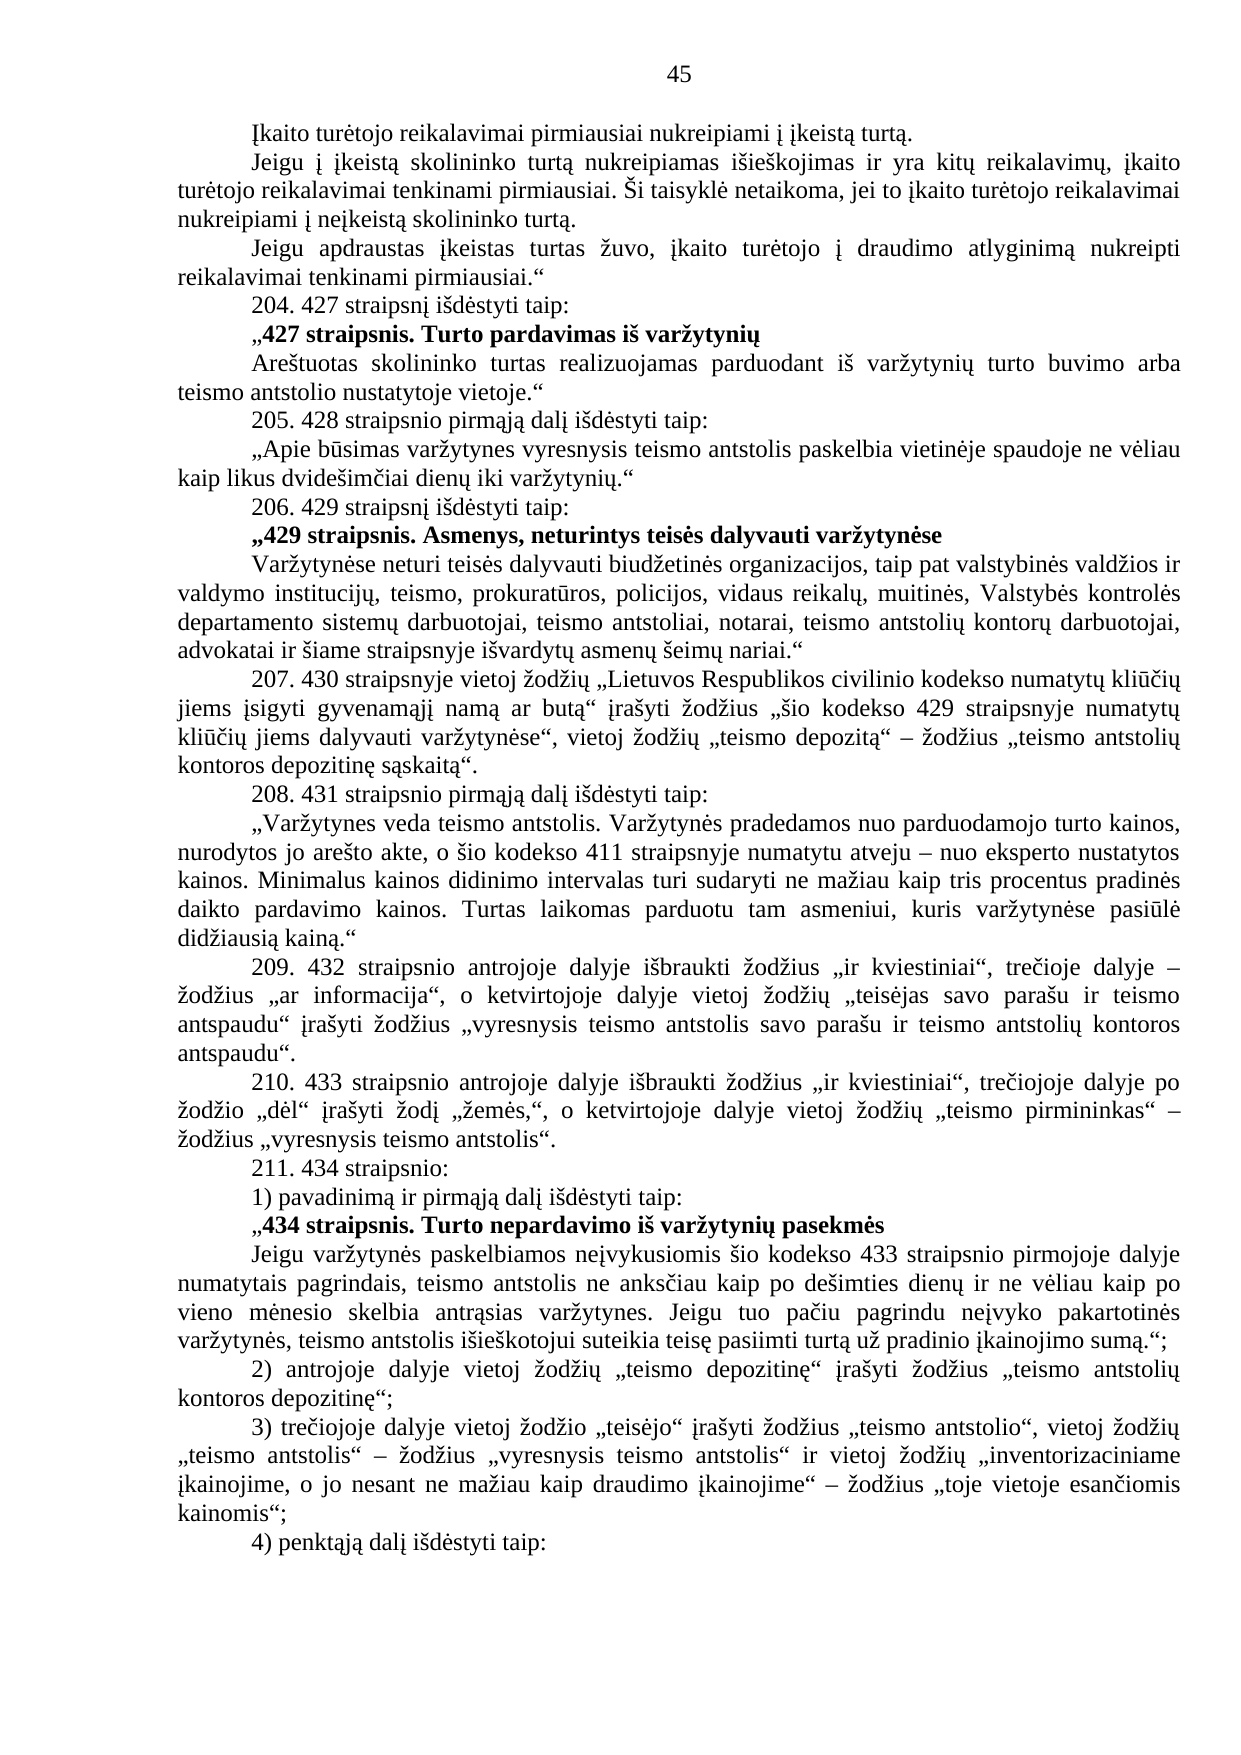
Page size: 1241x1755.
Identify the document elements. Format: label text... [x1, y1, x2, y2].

text 3) trečiojoje dalyje vietoj žodžio „teisėjo“ įrašyti žodžius „teismo antstolio“, vietoj žodžių „teismo antstolis“ – žodžius „vyresnysis teismo antstolis“ ir vietoj žodžių „inventorizaciniame įkainojime, o jo nesant ne mažiau kaip draudimo įkainojime“ – žodžius „toje vietoje esančiomis kainomis“; [177, 1412, 1181, 1527]
text 211. 434 straipsnio: [177, 1153, 1181, 1182]
text „427 straipsnis. Turto pardavimas iš varžytynių [177, 319, 1181, 348]
text Įkaito turėtojo reikalavimai pirmiausiai nukreipiami į įkeistą turtą. [177, 118, 1181, 147]
text 1) pavadinimą ir pirmąją dalį išdėstyti taip: [177, 1182, 1181, 1211]
text 4) penktąją dalį išdėstyti taip: [177, 1527, 1181, 1556]
text 206. 429 straipsnį išdėstyti taip: [177, 492, 1181, 521]
text Jeigu apdraustas įkeistas turtas žuvo, įkaito turėtojo į draudimo atlyginimą nukreipti reikalavimai tenkinami pirmiausiai.“ [177, 233, 1181, 291]
text Jeigu į įkeistą skolininko turtą nukreipiamas išieškojimas ir yra kitų reikalavimų, įkaito turėtojo reikalavimai tenkinami pirmiausiai. Ši taisyklė netaikoma, jei to įkaito turėtojo reikalavimai nukreipiami į neįkeistą skolininko turtą. [177, 147, 1181, 233]
text 208. 431 straipsnio pirmąją dalį išdėstyti taip: [177, 779, 1181, 808]
text Jeigu varžytynės paskelbiamos neįvykusiomis šio kodekso 433 straipsnio pirmojoje dalyje numatytais pagrindais, teismo antstolis ne anksčiau kaip po dešimties dienų ir ne vėliau kaip po vieno mėnesio skelbia antrąsias varžytynes. Jeigu tuo pačiu pagrindu neįvyko pakartotinės varžytynės, teismo antstolis išieškotojui suteikia teisę pasiimti turtą už pradinio įkainojimo sumą.“; [177, 1239, 1181, 1354]
text „Varžytynes veda teismo antstolis. Varžytynės pradedamos nuo parduodamojo turto kainos, nurodytos jo arešto akte, o šio kodekso 411 straipsnyje numatytu atveju – nuo eksperto nustatytos kainos. Minimalus kainos didinimo intervalas turi sudaryti ne mažiau kaip tris procentus pradinės daikto pardavimo kainos. Turtas laikomas parduotu tam asmeniui, kuris varžytynėse pasiūlė didžiausią kainą.“ [177, 808, 1181, 952]
text „Apie būsimas varžytynes vyresnysis teismo antstolis paskelbia vietinėje spaudoje ne vėliau kaip likus dvidešimčiai dienų iki varžytynių.“ [177, 434, 1181, 492]
text 204. 427 straipsnį išdėstyti taip: [177, 291, 1181, 319]
text „434 straipsnis. Turto nepardavimo iš varžytynių pasekmės [177, 1211, 1181, 1239]
text 205. 428 straipsnio pirmąją dalį išdėstyti taip: [177, 406, 1181, 434]
text „429 straipsnis. Asmenys, neturintys teisės dalyvauti varžytynėse [177, 521, 1181, 549]
text Varžytynėse neturi teisės dalyvauti biudžetinės organizacijos, taip pat valstybinės valdžios ir valdymo institucijų, teismo, prokuratūros, policijos, vidaus reikalų, muitinės, Valstybės kontrolės departamento sistemų darbuotojai, teismo antstoliai, notarai, teismo antstolių kontorų darbuotojai, advokatai ir šiame straipsnyje išvardytų asmenų šeimų nariai.“ [177, 549, 1181, 664]
text 207. 430 straipsnyje vietoj žodžių „Lietuvos Respublikos civilinio kodekso numatytų kliūčių jiems įsigyti gyvenamąjį namą ar butą“ įrašyti žodžius „šio kodekso 429 straipsnyje numatytų kliūčių jiems dalyvauti varžytynėse“, vietoj žodžių „teismo depozitą“ – žodžius „teismo antstolių kontoros depozitinę sąskaitą“. [177, 664, 1181, 779]
text 2) antrojoje dalyje vietoj žodžių „teismo depozitinę“ įrašyti žodžius „teismo antstolių kontoros depozitinę“; [177, 1354, 1181, 1412]
text Areštuotas skolininko turtas realizuojamas parduodant iš varžytynių turto buvimo arba teismo antstolio nustatytoje vietoje.“ [177, 348, 1181, 406]
text 210. 433 straipsnio antrojoje dalyje išbraukti žodžius „ir kviestiniai“, trečiojoje dalyje po žodžio „dėl“ įrašyti žodį „žemės,“, o ketvirtojoje dalyje vietoj žodžių „teismo pirmininkas“ – žodžius „vyresnysis teismo antstolis“. [177, 1067, 1181, 1153]
text 209. 432 straipsnio antrojoje dalyje išbraukti žodžius „ir kviestiniai“, trečioje dalyje – žodžius „ar informacija“, o ketvirtojoje dalyje vietoj žodžių „teisėjas savo parašu ir teismo antspaudu“ įrašyti žodžius „vyresnysis teismo antstolis savo parašu ir teismo antstolių kontoros antspaudu“. [177, 952, 1181, 1067]
